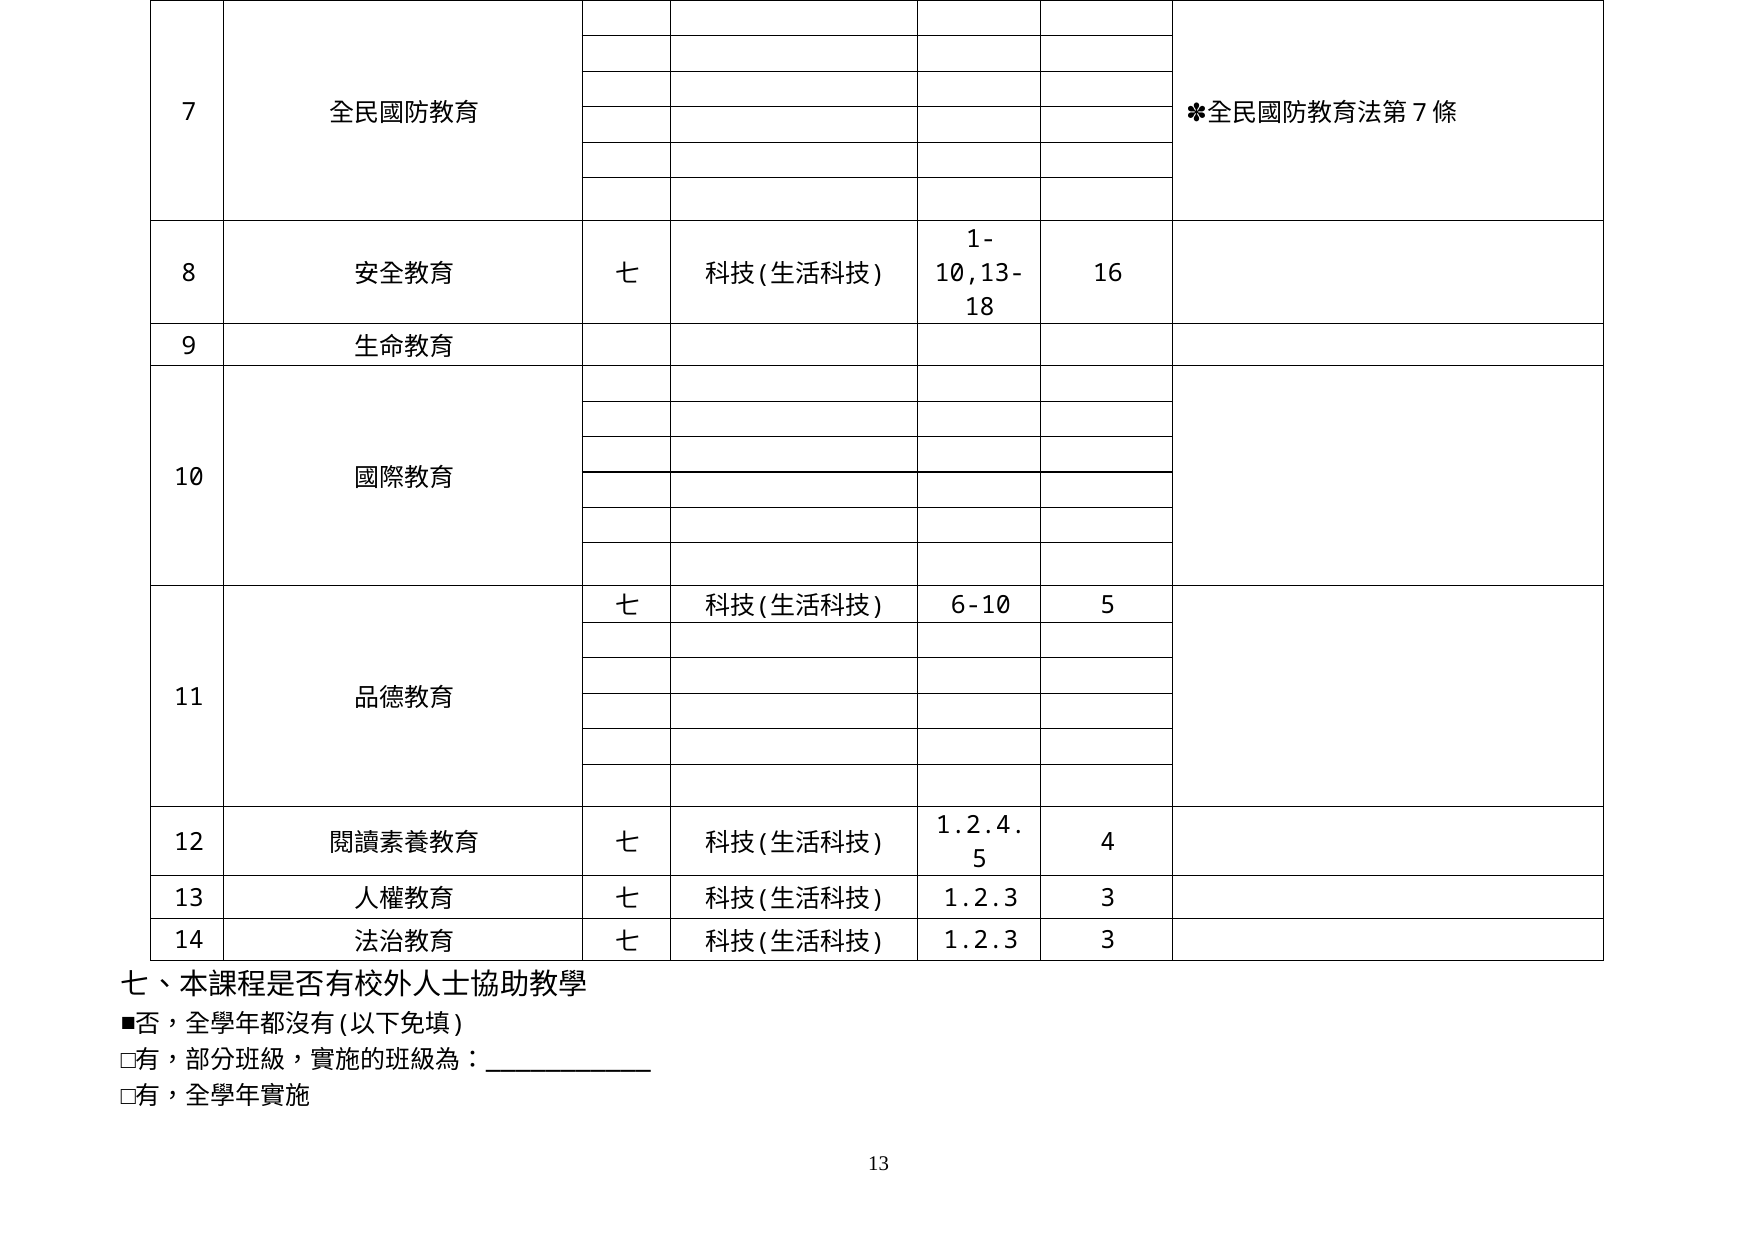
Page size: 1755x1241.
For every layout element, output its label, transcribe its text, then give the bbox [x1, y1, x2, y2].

table_cell [583, 437, 670, 471]
table_cell [918, 178, 1040, 219]
table_cell 七 [583, 876, 670, 917]
table_cell [1173, 221, 1603, 323]
table_cell [671, 765, 917, 806]
table_cell [1041, 402, 1172, 436]
table_cell [1041, 658, 1172, 693]
table_cell [918, 324, 1040, 365]
table_cell [1173, 807, 1603, 875]
table_cell 10 [151, 366, 223, 584]
table_cell 科技(生活科技) [671, 807, 917, 875]
table_cell [918, 508, 1040, 542]
table_cell [1041, 729, 1172, 763]
table_cell [583, 623, 670, 657]
table_cell [918, 658, 1040, 693]
table_cell 12 [151, 807, 223, 875]
table_cell 法治教育 [224, 919, 582, 960]
table_cell 1.2.4.5 [918, 807, 1040, 875]
table_cell [671, 36, 917, 71]
table_cell [583, 366, 670, 401]
table_cell [583, 178, 670, 219]
table_cell ✽全民國防教育法第7條 [1173, 1, 1603, 219]
table_cell [1041, 107, 1172, 142]
table_cell [1173, 366, 1603, 584]
table_cell [583, 36, 670, 71]
table_cell [1041, 543, 1172, 584]
table_cell [671, 729, 917, 763]
table_cell 1-10,13-18 [918, 221, 1040, 323]
table_cell 7 [151, 1, 223, 219]
table_cell [1041, 143, 1172, 177]
table_cell 科技(生活科技) [671, 876, 917, 917]
table_cell [583, 694, 670, 728]
table_cell [671, 402, 917, 436]
table_cell [671, 473, 917, 507]
table_cell [1173, 876, 1603, 917]
table_cell [671, 178, 917, 219]
table_cell [583, 324, 670, 365]
table_cell [918, 543, 1040, 584]
table_cell [671, 694, 917, 728]
table_cell [918, 437, 1040, 471]
table_cell [583, 508, 670, 542]
table_cell 3 [1041, 919, 1172, 960]
table_cell [671, 366, 917, 401]
table_cell [583, 729, 670, 763]
table_cell [583, 473, 670, 507]
table_cell 1.2.3 [918, 876, 1040, 917]
table_cell 13 [151, 876, 223, 917]
table_cell 安全教育 [224, 221, 582, 323]
table_cell 生命教育 [224, 324, 582, 365]
table_cell [918, 72, 1040, 106]
table_cell 七 [583, 807, 670, 875]
table_cell [918, 143, 1040, 177]
table_cell 科技(生活科技) [671, 586, 917, 622]
table_cell 科技(生活科技) [671, 919, 917, 960]
table_cell [918, 694, 1040, 728]
table_cell [671, 72, 917, 106]
table_cell [583, 107, 670, 142]
table_cell [671, 107, 917, 142]
text □有，部分班級，實施的班級為：___________ [118, 1039, 1636, 1076]
table_cell [918, 402, 1040, 436]
table_cell 1.2.3 [918, 919, 1040, 960]
text □有，全學年實施 [118, 1076, 1636, 1112]
table_cell [1041, 324, 1172, 365]
table_cell 5 [1041, 586, 1172, 622]
table_cell 七 [583, 221, 670, 323]
table_cell [671, 143, 917, 177]
table_cell [671, 324, 917, 365]
table_cell [1041, 694, 1172, 728]
table_cell [918, 765, 1040, 806]
table_cell [671, 1, 917, 35]
table_cell 16 [1041, 221, 1172, 323]
table_cell [1041, 72, 1172, 106]
table_cell [671, 543, 917, 584]
table_cell 七 [583, 586, 670, 622]
table_cell [1041, 178, 1172, 219]
table_cell [671, 623, 917, 657]
table_cell 9 [151, 324, 223, 365]
table_cell [1173, 324, 1603, 365]
table_cell [1041, 36, 1172, 71]
table_cell [671, 508, 917, 542]
table_cell [1173, 919, 1603, 960]
table_cell 全民國防教育 [224, 1, 582, 219]
table_cell [1041, 1, 1172, 35]
table_cell 科技(生活科技) [671, 221, 917, 323]
table_cell [583, 143, 670, 177]
table_cell [1041, 765, 1172, 806]
table_cell 品德教育 [224, 586, 582, 806]
table_cell 4 [1041, 807, 1172, 875]
table_cell 閱讀素養教育 [224, 807, 582, 875]
text 七、本課程是否有校外人士協助教學 [118, 961, 1636, 1003]
table_cell [583, 543, 670, 584]
table_cell [1041, 473, 1172, 507]
table_cell 國際教育 [224, 366, 582, 584]
table_cell 6-10 [918, 586, 1040, 622]
text ■否，全學年都沒有(以下免填) [118, 1003, 1636, 1039]
table_cell [583, 402, 670, 436]
table_cell 8 [151, 221, 223, 323]
table_cell [918, 473, 1040, 507]
table_cell [1041, 366, 1172, 401]
table_cell 3 [1041, 876, 1172, 917]
table_cell [1041, 623, 1172, 657]
table_cell [1173, 586, 1603, 806]
table_cell 七 [583, 919, 670, 960]
table_cell [583, 1, 670, 35]
table_cell 11 [151, 586, 223, 806]
table_cell [583, 765, 670, 806]
table_cell [671, 658, 917, 693]
table_cell [918, 36, 1040, 71]
table_cell [918, 623, 1040, 657]
table_cell [583, 658, 670, 693]
table_cell 14 [151, 919, 223, 960]
table_cell [918, 366, 1040, 401]
table_cell [671, 437, 917, 471]
table_cell [918, 729, 1040, 763]
table_cell [583, 72, 670, 106]
table_cell 人權教育 [224, 876, 582, 917]
table_cell [918, 107, 1040, 142]
table_cell [1041, 437, 1172, 471]
table_cell [918, 1, 1040, 35]
table_cell [1041, 508, 1172, 542]
